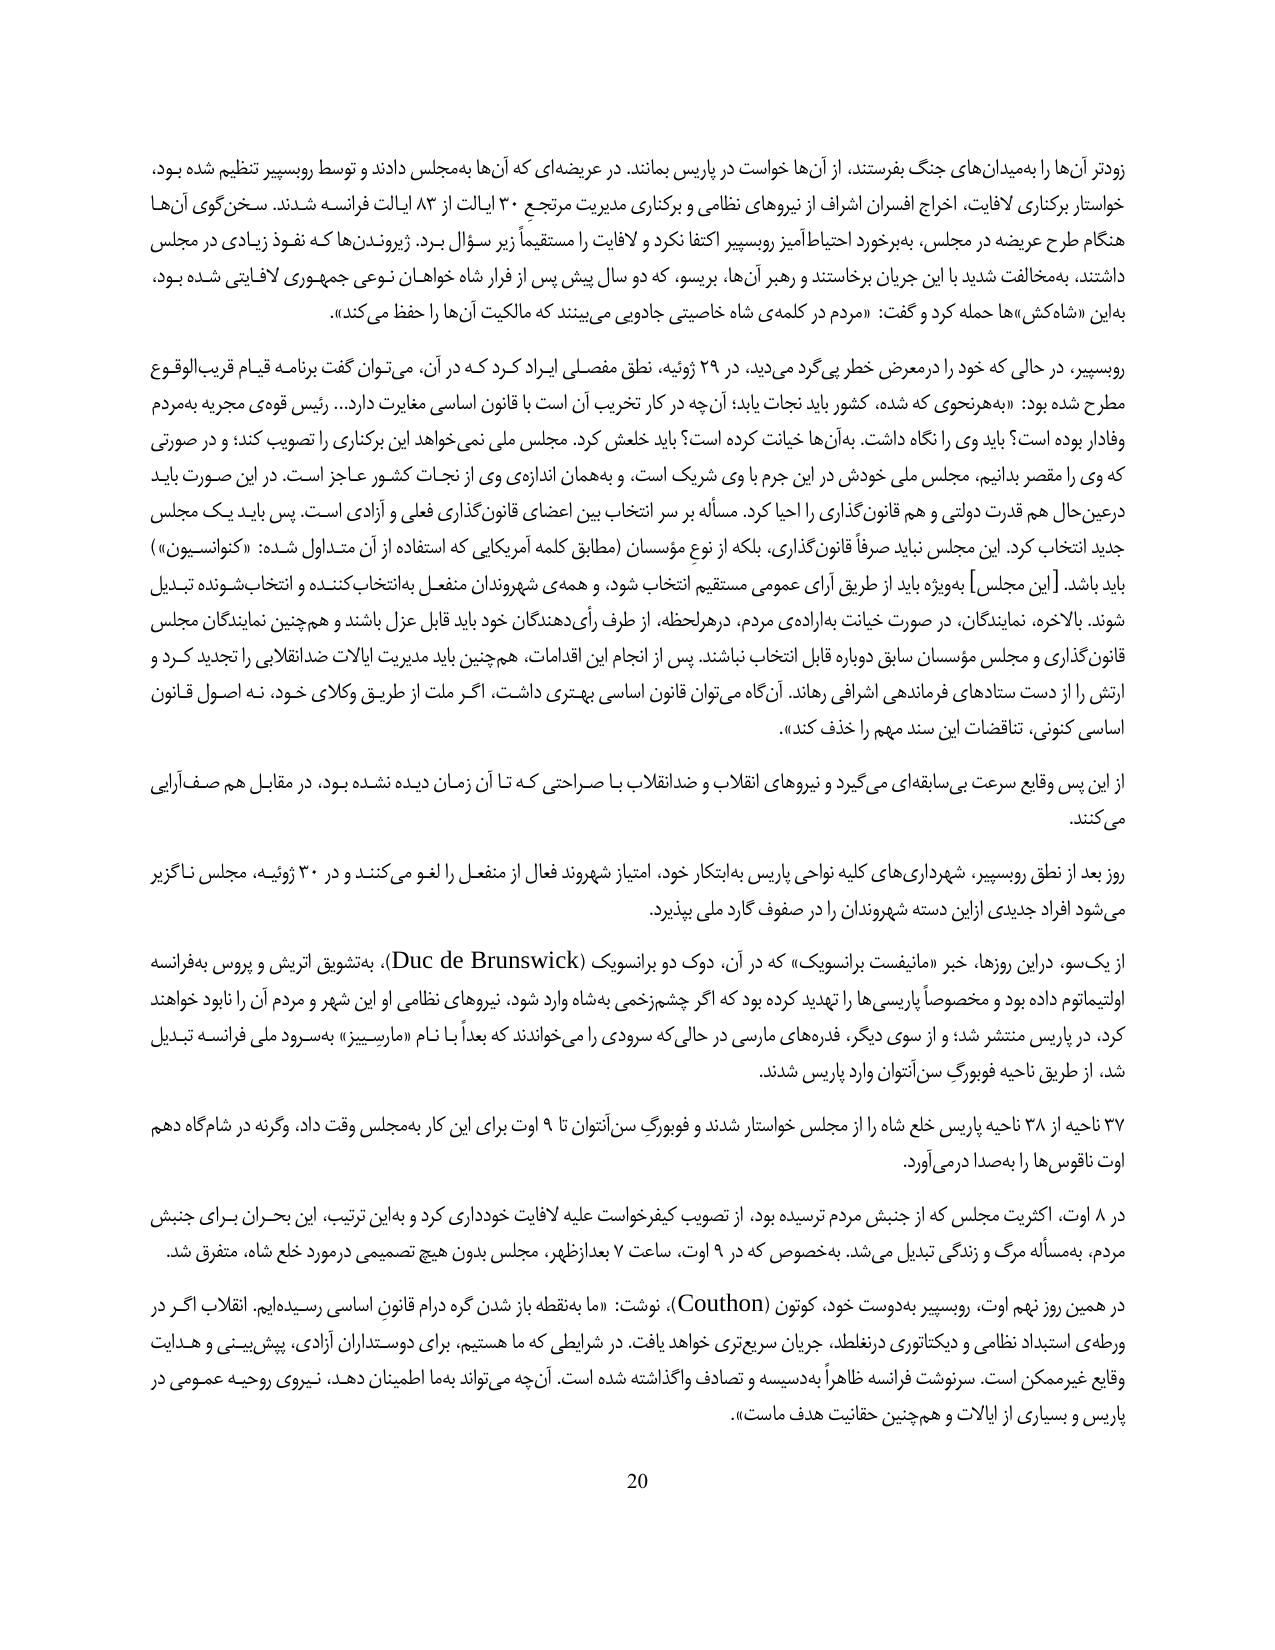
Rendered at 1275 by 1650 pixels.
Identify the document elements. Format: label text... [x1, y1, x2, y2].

text سرانجام، هنگامی که فدره‌ها از سراسر کشور برای شرکت در مراسم سال‌گرد انقلاب به‌پاریس آمدند، روبسپیر، به‌رغم مقامات که قصد داشتند هرچه زودتر آن‌ها را به‌میدان‌های جنگ بفرستند، از آن‌ها خواست در پاریس بمانند. در عریضه‌ای که آن‌ها به‌مجلس دادند و توسط روبسپیر تنظیم شده بود، خواستار برکناری لافایت، اخراج افسران اشراف از نیروهای نظامی و برکناری مدیریت مرتجعِ ۳۰ ایالت از ۸۳ ایالت فرانسه شدند. سخن‌گوی آن‌ها هنگام طرح عریضه در مجلس، به‌برخورد احتیاط‌آمیز روبسپیر اکتفا نکرد و لافایت را مستقیماً زیر سؤال برد. ژیروندن‌ها که نفوذ زیادی در مجلس داشتند، به‌مخالفت شدید با این جریان برخاستند و رهبر آن‌ها، بریسو، که دو سال پیش پس از فرار شاه خواهان نوعی جمهوری لافایتی شده بود، به‌این «شاه‌کش»ها حمله کرد و گفت: «مردم در کلمه‌ی شاه خاصیتی جادویی می‌بینند که مالکیت آن‌ها را حفظ می‌کند». [150, 150, 1125, 331]
text از یک‌سو، در‌این روزها، خبر «مانیفست برانسویک» که در آن، دوک دو برانسویک (Duc de Brunswick)، به‌تشویق اتریش و پروس به‌فرانسه اولتیماتوم داده بود و مخصوصاً پاریسی‌ها را تهدید کرده بود که اگر چشم‌زخمی به‌شاه وارد شود، نیروهای نظامی او این شهر و مردم آن را نابود خواهند کرد، در پاریس منتشر ‌شد؛ و از سوی دیگر، فدره‌های مارسی در حالی‌که سرودی را می‌خواندند که بعداً با نام «مارسِییز» به‌سرود ملی فرانسه تبدیل شد، از ‌طریق ناحیه فوبورگِ سن‌آنتوان وارد پاریس شدند.‬‬‬‬‬‬ [150, 944, 1125, 1089]
text در ۸ اوت، اکثریت مجلس که از جنبش مردم ترسیده بود، از تصویب کیفرخواست علیه لافایت خودداری کرد و به‌این ترتیب، این بحران برای جنبش مردم، به‌مسأله مرگ و زندگی تبدیل می‌شد. به‌خصوص که در ۹ اوت، ساعت ۷ بعدازظهر، مجلس بدون هیچ تصمیمی در‌مورد خلع شاه، متفرق شد. [150, 1197, 1125, 1269]
text روبسپیر، در حالی که خود را در‌معرض خطر پی‌گرد می‌دید، در ۲۹ ژوئیه، نطق مفصلی ایراد کرد که در آن، می‌توان گفت برنامه قیام قریب‌الوقوع مطرح شده بود: «به‌هرنحوی که شده، کشور باید نجات یابد؛ آن‌چه در کار تخریب آن است با قانون اساسی مغایرت دارد... رئیس قوه‌ی مجریه به‌مردم وفادار بوده است؟ باید وی را نگاه ‌داشت. به‌آن‌ها خیانت کرده است؟ باید خلعش کرد. مجلس ملی نمی‌خواهد این برکناری را تصویب کند؛ و در صورتی که وی را مقصر بدانیم، مجلس ملی خودش در این جرم با وی شریک است، و به‌همان اندازه‌ی وی از نجات کشور عاجز است. در این صورت باید درعین‌حال هم قدرت دولتی و هم قانون‌گذاری را احیا کرد. مسأله بر سر انتخاب بین اعضای قانون‌گذاری فعلی و آزادی است. پس باید یک مجلس جدید انتخاب کرد. این مجلس نباید صرفاً قانون‌گذاری، بلکه از نوعِ مؤسسان (مطابق کلمه آمریکایی که استفاده از آن متداول شده: «کنوانسیون») باید باشد. [این مجلس] به‌ویژه باید از طریق آرای عمومی مستقیم انتخاب شود، و همه‌ی شهروندان منفعل به‌انتخاب‌کننده و انتخاب‌شونده تبدیل شوند. بالاخره، نمایندگان، در صورت خیانت به‌اراده‌ی مردم، درهرلحظه، از طرف رأی‌دهندگان خود باید قابل عزل باشند و هم‌چنین نمایندگان مجلس قانون‌گذاری و مجلس مؤسسان سابق دوباره قابل انتخاب نباشند. پس از انجام این اقدامات، هم‌چنین باید مدیریت ایالات ضد‌انقلابی را تجدید کرد و ارتش را از دست ستاد‌های فرماندهی اشرافی رهاند. آن‌گاه می‌توان قانون اساسی بهتری داشت، اگر ملت از ‌طریق وکلای خود، نه اصول قانون اساسی کنونی، تناقضات این سند مهم را خذف کند». [150, 349, 1125, 746]
text روز بعد از نطق روبسپیر، شهرداری‌های کلیه نواحی پاریس به‌ابتکار خود، امتیاز شهروند فعال از منفعل را لغو می‌کنند و در ۳۰ ژوئیه، مجلس ناگزیر می‌شود افراد جدیدی از‌این دسته شهروندان را در صفوف گارد ملی بپذیرد. [150, 854, 1125, 927]
text از این پس وقایع سرعت بی‌سابقه‌ای می‌گیرد و نیروهای انقلاب و ضدانقلاب با صراحتی که تا آن زمان دیده نشده بود، در مقابل هم صف‌آرایی می‌کنند. [150, 764, 1125, 836]
text در همین روز نهم اوت، روبسپیر به‌دوست خود، کوتون (Couthon)‬، نوشت: «ما به‌نقطه باز شدن گره درام قانونِ اساسی رسیده‌ایم. انقلاب اگر در ورطه‌ی استبداد نظامی و دیکتاتوری در‌نغلطد، جریان سریع‌تری خواهد یافت. در شرایطی که ما هستیم، برای دوستداران آزادی، پپش‌بینی و هدایت وقایع غیرممکن است. سرنوشت فرانسه ظاهراً به‌دسیسه و تصادف واگذاشته شده است. آن‌چه می‌تواند به‌ما اطمینان دهد، نیروی روحیه عمومی در پاریس و بسیاری از ایالات و هم‌چنین حقانیت هدف ماست». [150, 1287, 1125, 1432]
text ۳۷ ناحیه از ۳۸ ناحیه پاریس خلع شاه را از مجلس خواستار شدند و فوبورگِ سن‌آنتوان تا ۹ اوت برای این کار به‌مجلس وقت داد، وگرنه در شام‌گاه دهم اوت ناقوس‌ها را به‌صدا در‌می‌آورد. [150, 1107, 1125, 1179]
